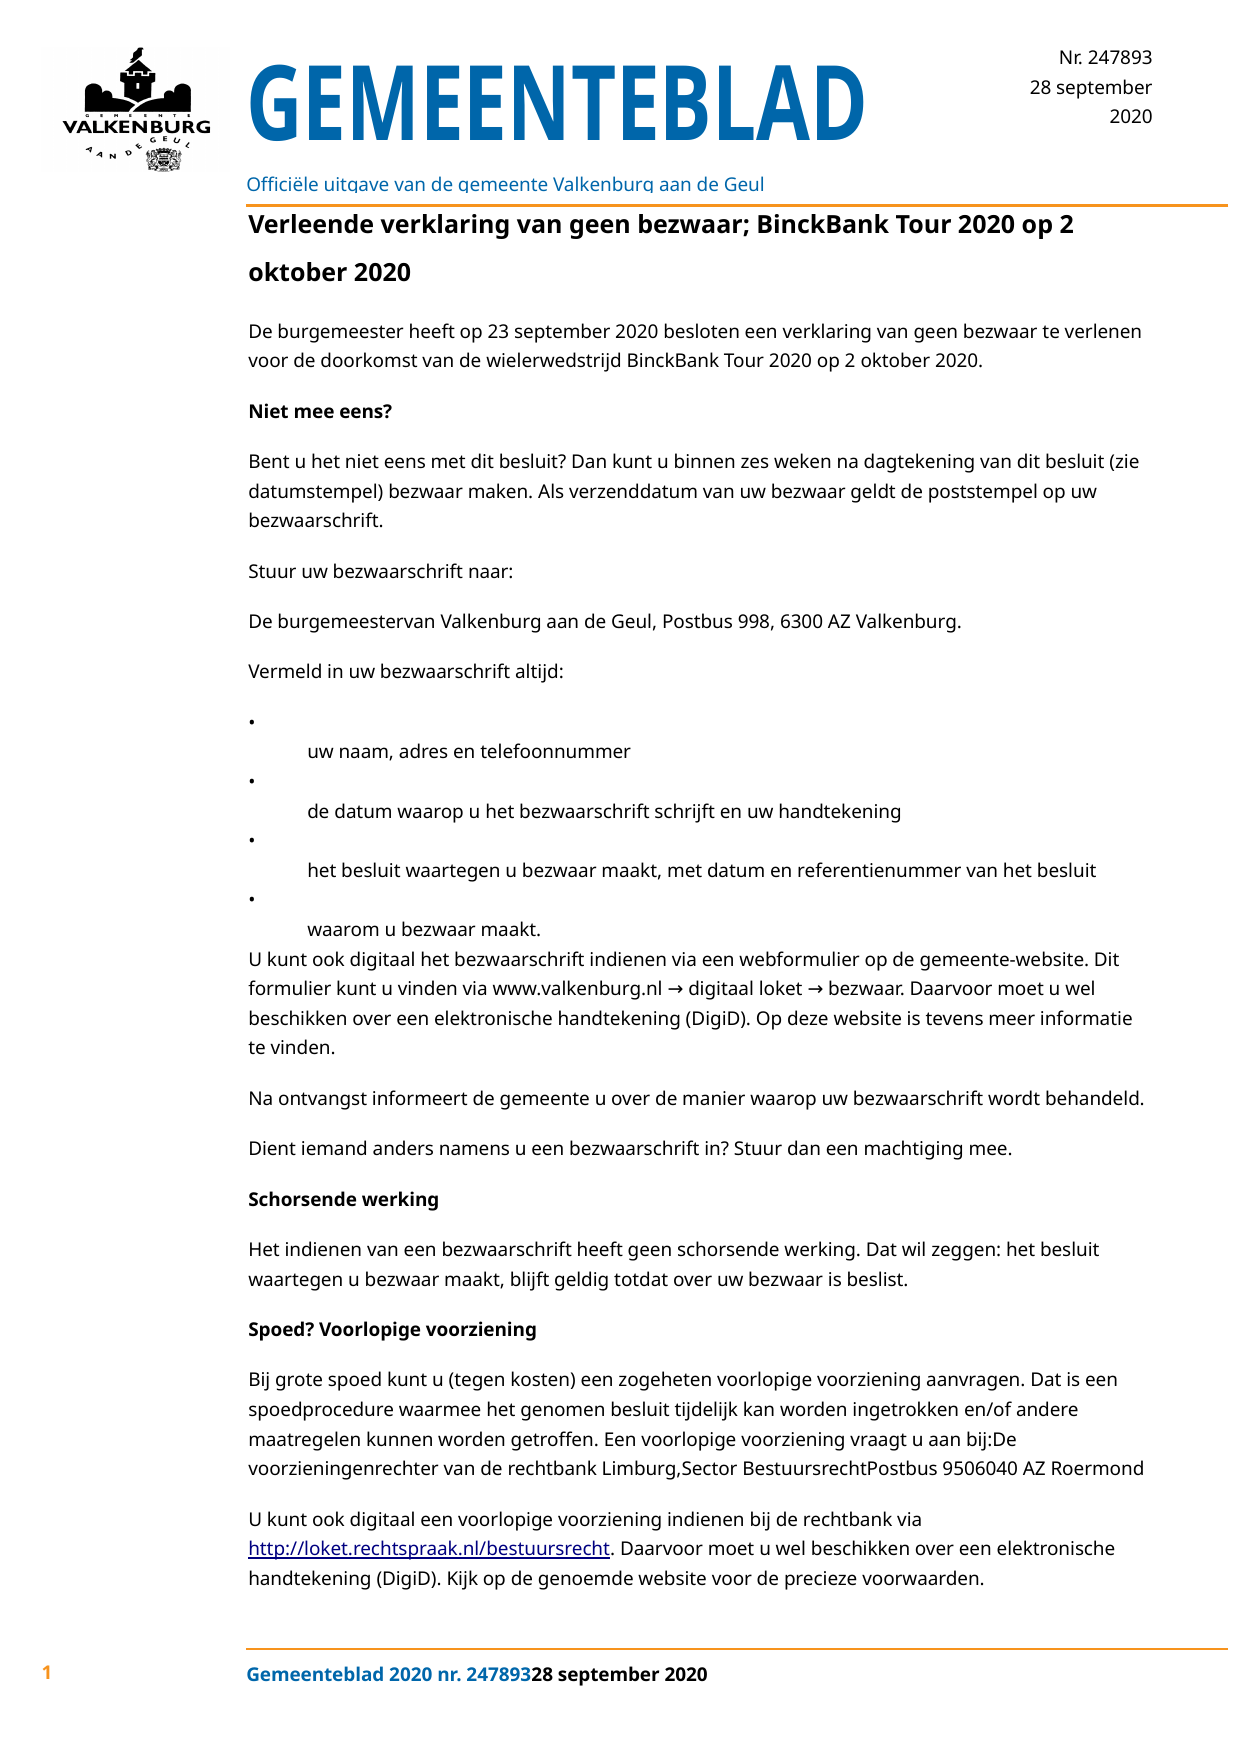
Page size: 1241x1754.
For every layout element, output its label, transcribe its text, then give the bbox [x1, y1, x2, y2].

text Na ontvangst informeert de gemeente u over de manier waarop uw bezwaarschrift wordt behandeld. [248, 1085, 1152, 1111]
list de datum waarop u het bezwaarschrift schrijft en uw handtekening [248, 798, 1152, 824]
text U kunt ook digitaal het bezwaarschrift indienen via een webformulier op de gemeente-website. Dit formulier kunt u vinden via www.valkenburg.nl → digitaal loket → bezwaar. Daarvoor moet u wel beschikken over een elektronische handtekening (DigiD). Op deze website is tevens meer informatie te vinden. [248, 946, 1152, 1060]
text Niet mee eens? [248, 398, 1152, 424]
list uw naam, adres en telefoonnummer [248, 739, 1152, 764]
list waarom u bezwaar maakt. [248, 916, 1152, 942]
text Verleende verklaring van geen bezwaar; BinckBank Tour 2020 op 2 oktober 2020 [248, 207, 1152, 288]
text Bij grote spoed kunt u (tegen kosten) een zogeheten voorlopige voorziening aanvragen. Dat is een spoedprocedure waarmee het genomen besluit tijdelijk kan worden ingetrokken en/of andere maatregelen kunnen worden getroffen. Een voorlopige voorziening vraagt u aan bij:De voorzieningenrechter van de rechtbank Limburg,Sector BestuursrechtPostbus 9506040 AZ Roermond [248, 1367, 1152, 1481]
text Dient iemand anders namens u een bezwaarschrift in? Stuur dan een machtiging mee. [248, 1135, 1152, 1161]
text De burgemeestervan Valkenburg aan de Geul, Postbus 998, 6300 AZ Valkenburg. [248, 608, 1152, 634]
text De burgemeester heeft op 23 september 2020 besloten een verklaring van geen bezwaar te verlenen voor de doorkomst van de wielerwedstrijd BinckBank Tour 2020 op 2 oktober 2020. [248, 318, 1152, 373]
picture [41, 47, 231, 172]
text Schorsende werking [248, 1186, 1152, 1212]
text U kunt ook digitaal een voorlopige voorziening indienen bij de rechtbank via http://loket.rechtspraak.nl/bestuursrecht. Daarvoor moet u wel beschikken over een elektronische handtekening (DigiD). Kijk op de genoemde website voor de precieze voorwaarden. [248, 1506, 1152, 1591]
text Spoed? Voorlopige voorziening [248, 1316, 1152, 1342]
text Stuur uw bezwaarschrift naar: [248, 558, 1152, 584]
text Het indienen van een bezwaarschrift heeft geen schorsende werking. Dat wil zeggen: het besluit waartegen u bezwaar maakt, blijft geldig totdat over uw bezwaar is beslist. [248, 1236, 1152, 1292]
text Vermeld in uw bezwaarschrift altijd: [248, 659, 1152, 684]
text Bent u het niet eens met dit besluit? Dan kunt u binnen zes weken na dagtekening van dit besluit (zie datumstempel) bezwaar maken. Als verzenddatum van uw bezwaar geldt de poststempel op uw bezwaarschrift. [248, 448, 1152, 533]
list het besluit waartegen u bezwaar maakt, met datum en referentienummer van het besluit [248, 857, 1152, 883]
